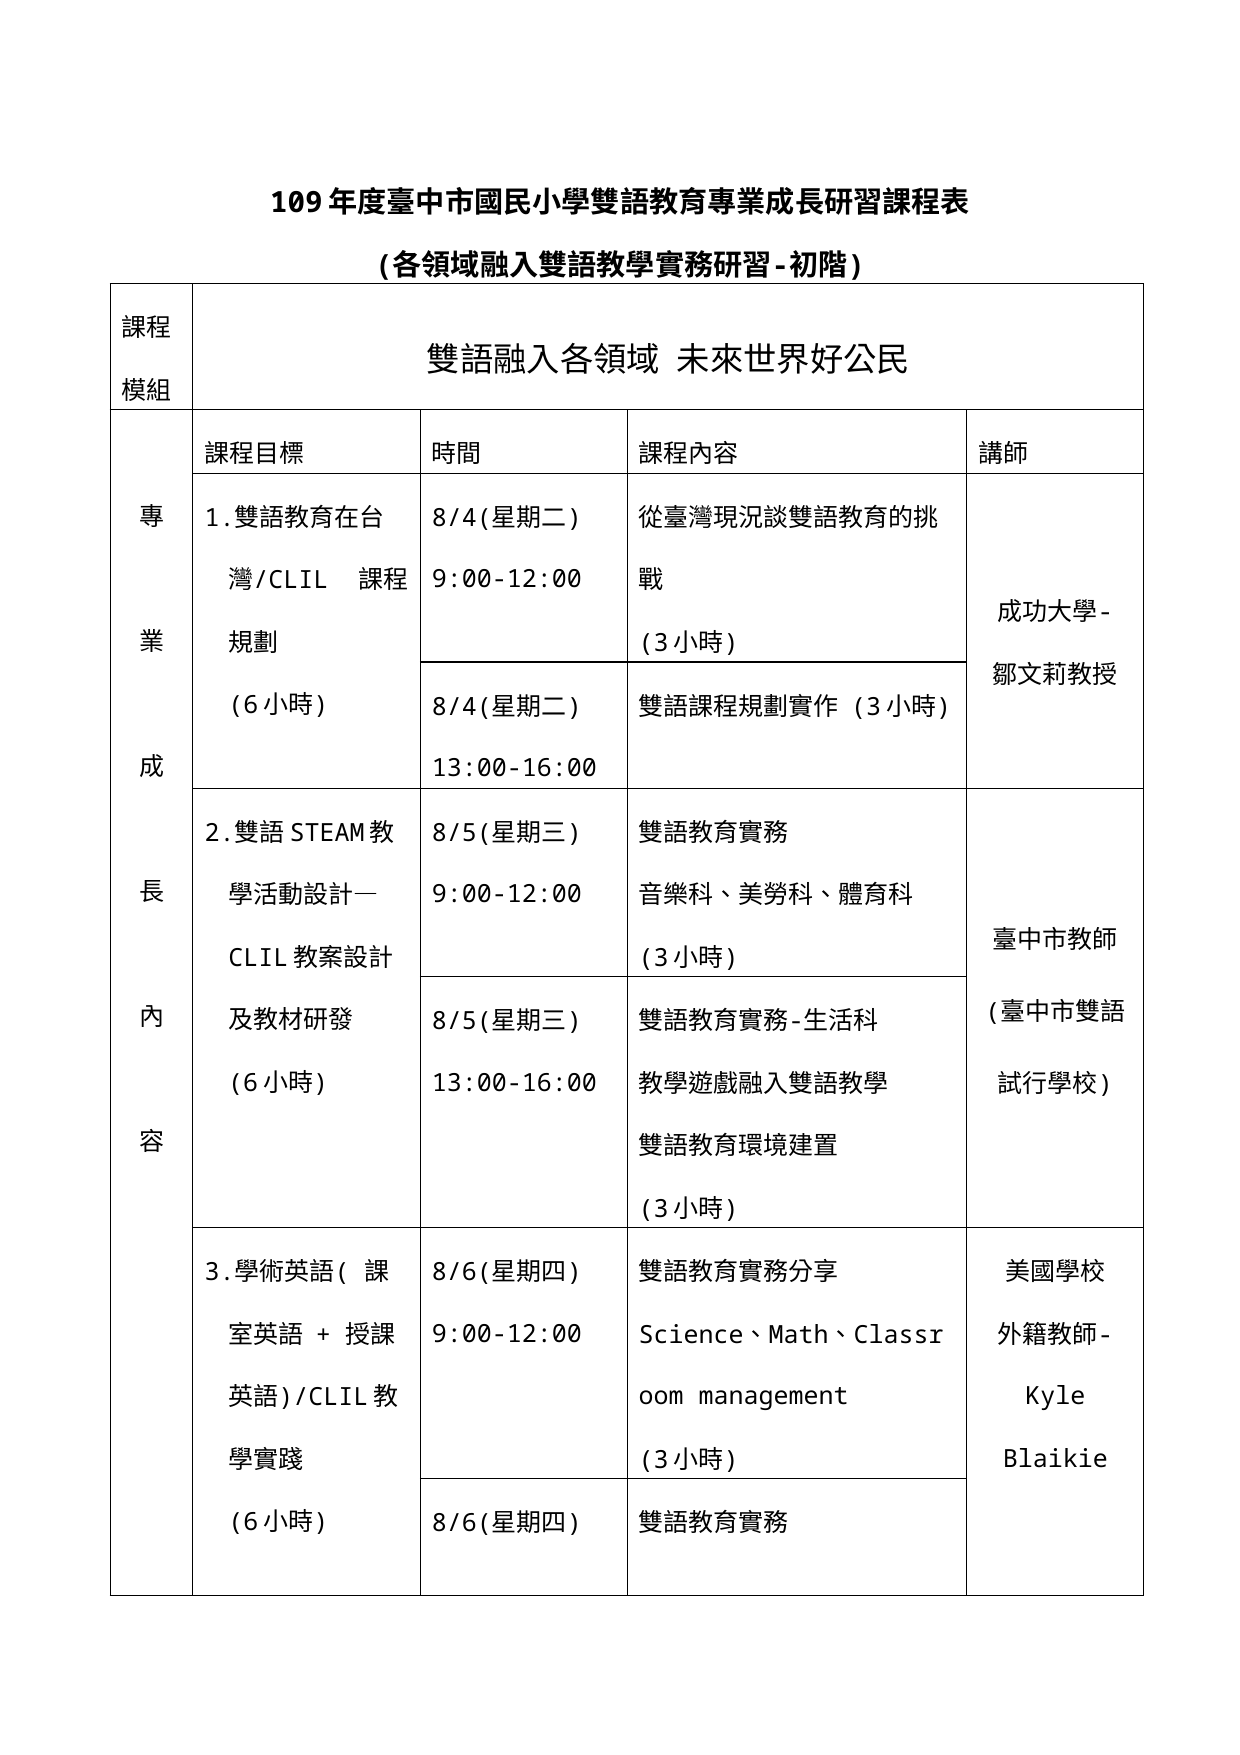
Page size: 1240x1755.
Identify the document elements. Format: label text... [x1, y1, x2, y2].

table_cell 8/6(星期四) 9:00-12:00 [421, 1228, 627, 1478]
table_cell 成功大學- 鄒文莉教授 [967, 474, 1143, 787]
table_cell 8/4(星期二) 9:00-12:00 [421, 474, 627, 661]
table_cell 美國學校 外籍教師- Kyle Blaikie [967, 1228, 1143, 1595]
table_cell 雙語教育實務分享 Science、Math、Classroom management (3小時) [628, 1228, 966, 1478]
table_header 雙語融入各領域 未來世界好公民 [193, 284, 1143, 409]
table_cell 3.學術英語( 課室英語 + 授課英語)/CLIL教學實踐 (6小時) [193, 1228, 420, 1595]
table_cell 雙語教育實務 [628, 1479, 966, 1595]
table_cell 2.雙語STEAM教學活動設計—CLIL教案設計及教材研發 (6小時) [193, 789, 420, 1227]
table_cell 講師 [967, 410, 1143, 473]
table_cell 8/5(星期三) 9:00-12:00 [421, 789, 627, 976]
table_cell 雙語教育實務 音樂科、美勞科、體育科 (3小時) [628, 789, 966, 976]
table_cell 課程目標 [193, 410, 420, 473]
table_cell 臺中市教師(臺中市雙語試行學校) [967, 789, 1143, 1227]
table_cell 課程內容 [628, 410, 966, 473]
table_cell 8/5(星期三) 13:00-16:00 [421, 977, 627, 1227]
text 109年度臺中市國民小學雙語教育專業成長研習課程表 [187, 158, 1052, 221]
table_cell 雙語教育實務-生活科 教學遊戲融入雙語教學 雙語教育環境建置 (3小時) [628, 977, 966, 1227]
table_cell 1.雙語教育在台灣/CLIL 課程規劃 (6小時) [193, 474, 420, 787]
table_cell 8/4(星期二) 13:00-16:00 [421, 663, 627, 787]
text (各領域融入雙語教學實務研習-初階) [187, 221, 1052, 283]
table_cell 專 業 成 長 內 容 [111, 410, 192, 1595]
table_header 課程模組 [111, 284, 192, 409]
table_cell 雙語課程規劃實作 (3小時) [628, 663, 966, 787]
table_cell 8/6(星期四) [421, 1479, 627, 1595]
table_cell 從臺灣現況談雙語教育的挑戰 (3小時) [628, 474, 966, 661]
table_cell 時間 [421, 410, 627, 473]
